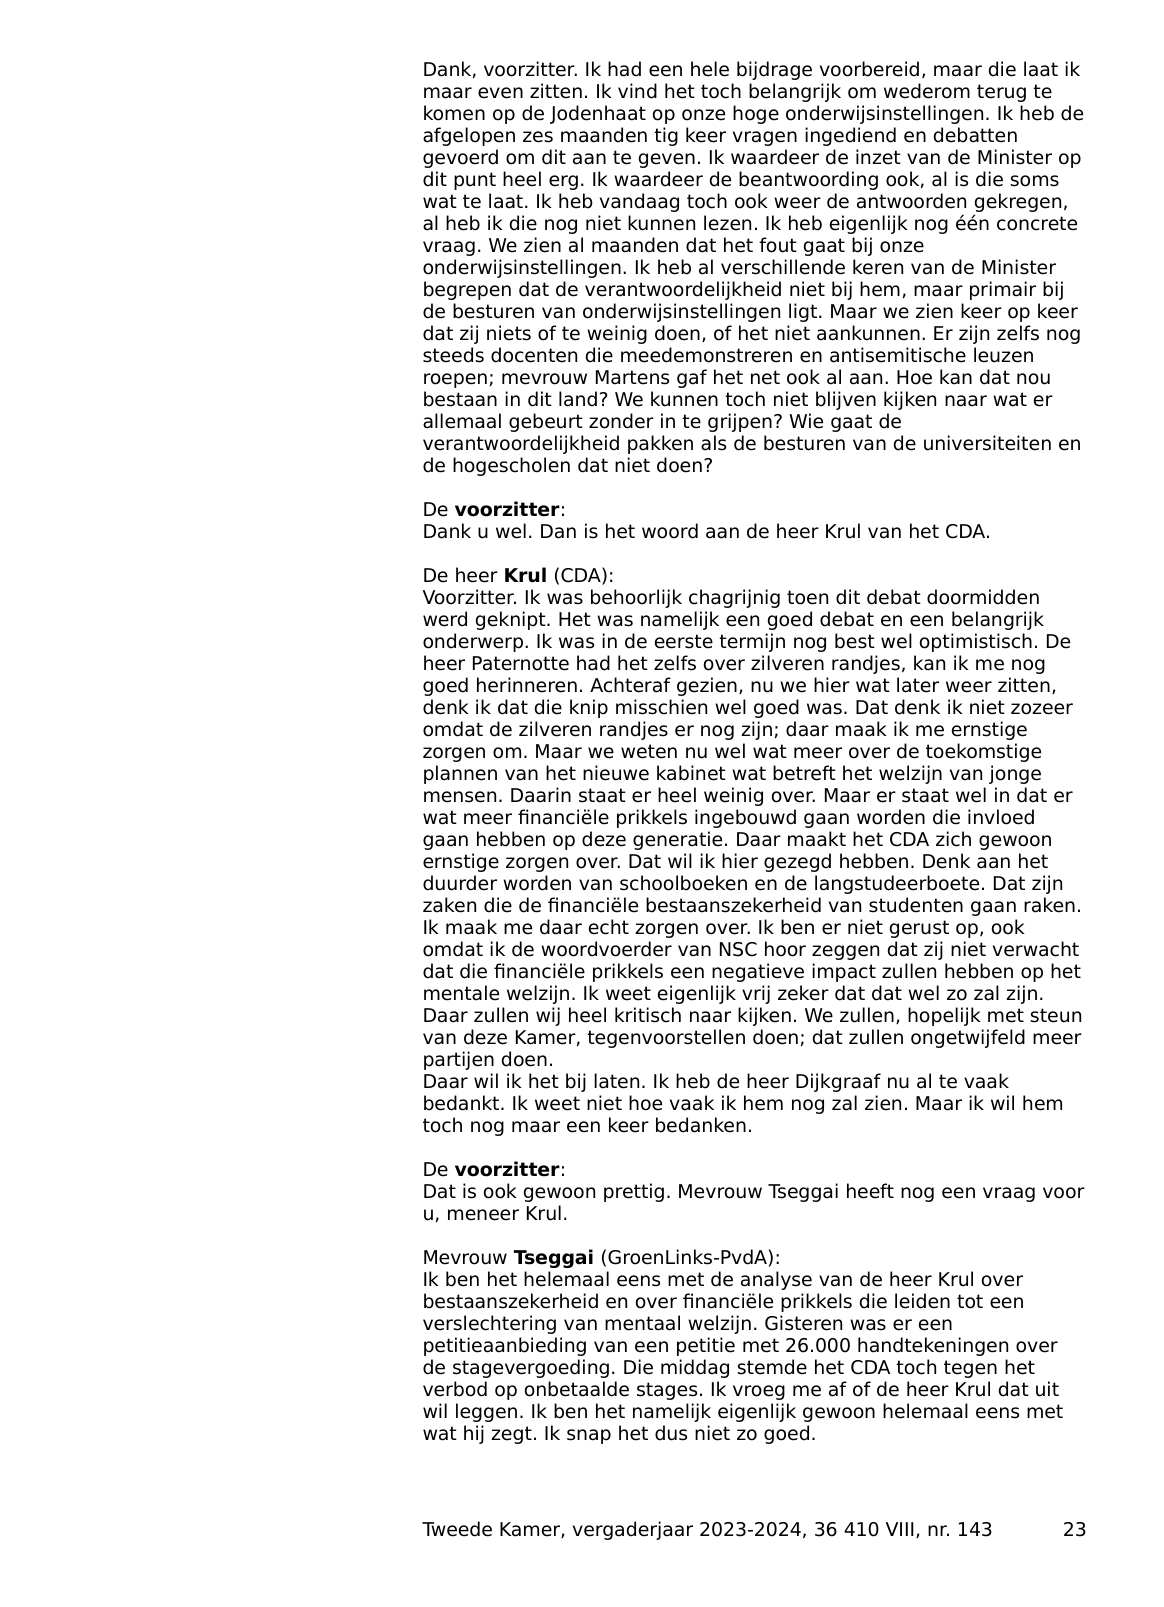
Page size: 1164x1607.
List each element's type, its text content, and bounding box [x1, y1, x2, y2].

text Dat is ook gewoon prettig. Mevrouw Tseggai heeft nog een vraag voor u, meneer Krul. [422, 1181, 1087, 1224]
text Mevrouw Tseggai (GroenLinks-PvdA): [422, 1247, 1087, 1269]
text Voorzitter. Ik was behoorlijk chagrijnig toen dit debat doormidden werd geknipt. Het was namelijk een goed debat en een belangrijk onderwerp. Ik was in de eerste termijn nog best wel optimistisch. De heer Paternotte had het zelfs over zilveren randjes, kan ik me nog goed herinneren. Achteraf gezien, nu we hier wat later weer zitten, denk ik dat die knip misschien wel goed was. Dat denk ik niet zozeer omdat de zilveren randjes er nog zijn; daar maak ik me ernstige zorgen om. Maar we weten nu wel wat meer over de toekomstige plannen van het nieuwe kabinet wat betreft het welzijn van jonge mensen. Daarin staat er heel weinig over. Maar er staat wel in dat er wat meer financiële prikkels ingebouwd gaan worden die invloed gaan hebben op deze generatie. Daar maakt het CDA zich gewoon ernstige zorgen over. Dat wil ik hier gezegd hebben. Denk aan het duurder worden van schoolboeken en de langstudeerboete. Dat zijn zaken die de financiële bestaanszekerheid van studenten gaan raken. Ik maak me daar echt zorgen over. Ik ben er niet gerust op, ook omdat ik de woordvoerder van NSC hoor zeggen dat zij niet verwacht dat die financiële prikkels een negatieve impact zullen hebben op het mentale welzijn. Ik weet eigenlijk vrij zeker dat dat wel zo zal zijn. Daar zullen wij heel kritisch naar kijken. We zullen, hopelijk met steun van deze Kamer, tegenvoorstellen doen; dat zullen ongetwijfeld meer partijen doen. [422, 587, 1087, 1071]
text De heer Krul (CDA): [422, 565, 1087, 587]
text Daar wil ik het bij laten. Ik heb de heer Dijkgraaf nu al te vaak bedankt. Ik weet niet hoe vaak ik hem nog zal zien. Maar ik wil hem toch nog maar een keer bedanken. [422, 1071, 1087, 1136]
text Dank, voorzitter. Ik had een hele bijdrage voorbereid, maar die laat ik maar even zitten. Ik vind het toch belangrijk om wederom terug te komen op de Jodenhaat op onze hoge onderwijsinstellingen. Ik heb de afgelopen zes maanden tig keer vragen ingediend en debatten gevoerd om dit aan te geven. Ik waardeer de inzet van de Minister op dit punt heel erg. Ik waardeer de beantwoording ook, al is die soms wat te laat. Ik heb vandaag toch ook weer de antwoorden gekregen, al heb ik die nog niet kunnen lezen. Ik heb eigenlijk nog één concrete vraag. We zien al maanden dat het fout gaat bij onze onderwijsinstellingen. Ik heb al verschillende keren van de Minister begrepen dat de verantwoordelijkheid niet bij hem, maar primair bij de besturen van onderwijsinstellingen ligt. Maar we zien keer op keer dat zij niets of te weinig doen, of het niet aankunnen. Er zijn zelfs nog steeds docenten die meedemonstreren en antisemitische leuzen roepen; mevrouw Martens gaf het net ook al aan. Hoe kan dat nou bestaan in dit land? We kunnen toch niet blijven kijken naar wat er allemaal gebeurt zonder in te grijpen? Wie gaat de verantwoordelijkheid pakken als de besturen van de universiteiten en de hogescholen dat niet doen? [422, 59, 1087, 477]
text Dank u wel. Dan is het woord aan de heer Krul van het CDA. [422, 521, 1087, 543]
text De voorzitter: [422, 499, 1087, 521]
text Ik ben het helemaal eens met de analyse van de heer Krul over bestaanszekerheid en over financiële prikkels die leiden tot een verslechtering van mentaal welzijn. Gisteren was er een petitieaanbieding van een petitie met 26.000 handtekeningen over de stagevergoeding. Die middag stemde het CDA toch tegen het verbod op onbetaalde stages. Ik vroeg me af of de heer Krul dat uit wil leggen. Ik ben het namelijk eigenlijk gewoon helemaal eens met wat hij zegt. Ik snap het dus niet zo goed. [422, 1269, 1087, 1444]
text De voorzitter: [422, 1159, 1087, 1181]
